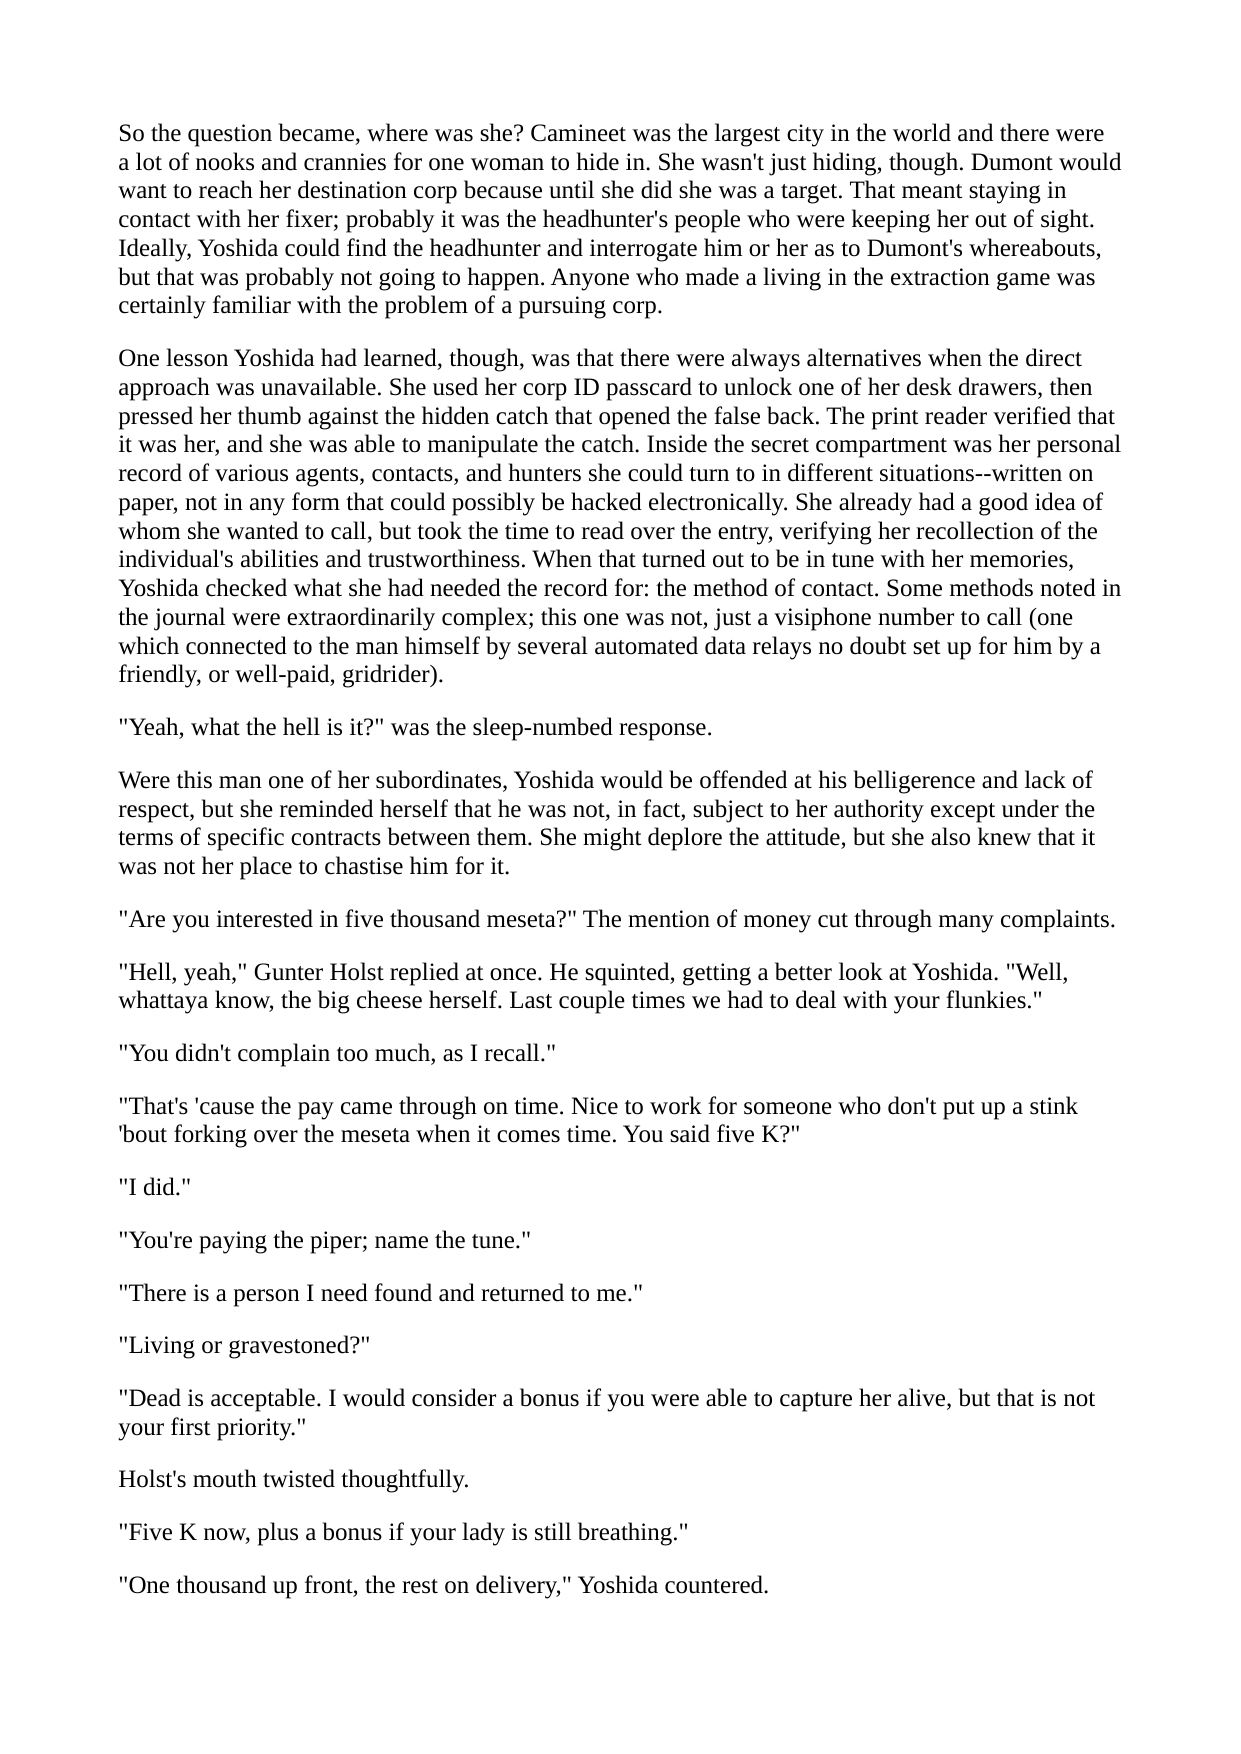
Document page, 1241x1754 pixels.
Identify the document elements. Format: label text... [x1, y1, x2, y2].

text "That's 'cause the pay came through on time. Nice to work for someone who don't put up a stink 'bout forking over the meseta when it comes time. You said five K?" [118, 1091, 1122, 1148]
text "There is a person I need found and returned to me." [118, 1278, 1122, 1306]
text "You didn't complain too much, as I recall." [118, 1038, 1122, 1067]
text "You're paying the piper; name the tune." [118, 1225, 1122, 1254]
text "Living or gravestoned?" [118, 1330, 1122, 1359]
text One lesson Yoshida had learned, though, was that there were always alternatives when the direct approach was unavailable. She used her corp ID passcard to unlock one of her desk drawers, then pressed her thumb against the hidden catch that opened the false back. The print reader verified that it was her, and she was able to manipulate the catch. Inside the secret compartment was her personal record of various agents, contacts, and hunters she could turn to in different situations--written on paper, not in any form that could possibly be hacked electronically. She already had a good idea of whom she wanted to call, but took the time to read over the entry, verifying her recollection of the individual's abilities and trustworthiness. When that turned out to be in tune with her memories, Yoshida checked what she had needed the record for: the method of contact. Some methods noted in the journal were extraordinarily complex; this one was not, just a visiphone number to call (one which connected to the man himself by several automated data relays no doubt set up for him by a friendly, or well-paid, gridrider). [118, 343, 1122, 688]
text "One thousand up front, the rest on delivery," Yoshida countered. [118, 1570, 1122, 1599]
text "Five K now, plus a bonus if your lady is still breathing." [118, 1517, 1122, 1546]
text "Are you interested in five thousand meseta?" The mention of money cut through many complaints. [118, 904, 1122, 933]
text So the question became, where was she? Camineet was the largest city in the world and there were a lot of nooks and crannies for one woman to hide in. She wasn't just hiding, though. Dumont would want to reach her destination corp because until she did she was a target. That meant staying in contact with her fixer; probably it was the headhunter's people who were keeping her out of sight. Ideally, Yoshida could find the headhunter and interrogate him or her as to Dumont's whereabouts, but that was probably not going to happen. Anyone who made a living in the extraction game was certainly familiar with the problem of a pursuing corp. [118, 118, 1122, 319]
text "Dead is acceptable. I would consider a bonus if you were able to capture her alive, but that is not your first priority." [118, 1383, 1122, 1441]
text "Hell, yeah," Gunter Holst replied at once. He squinted, getting a better look at Yoshida. "Well, whattaya know, the big cheese herself. Last couple times we had to deal with your flunkies." [118, 957, 1122, 1014]
text "Yeah, what the hell is it?" was the sleep-numbed response. [118, 712, 1122, 741]
text Holst's mouth twisted thoughtfully. [118, 1464, 1122, 1493]
text Were this man one of her subordinates, Yoshida would be offended at his belligerence and lack of respect, but she reminded herself that he was not, in fact, subject to her authority except under the terms of specific contracts between them. She might deplore the attitude, but she also knew that it was not her place to chastise him for it. [118, 765, 1122, 880]
text "I did." [118, 1172, 1122, 1201]
